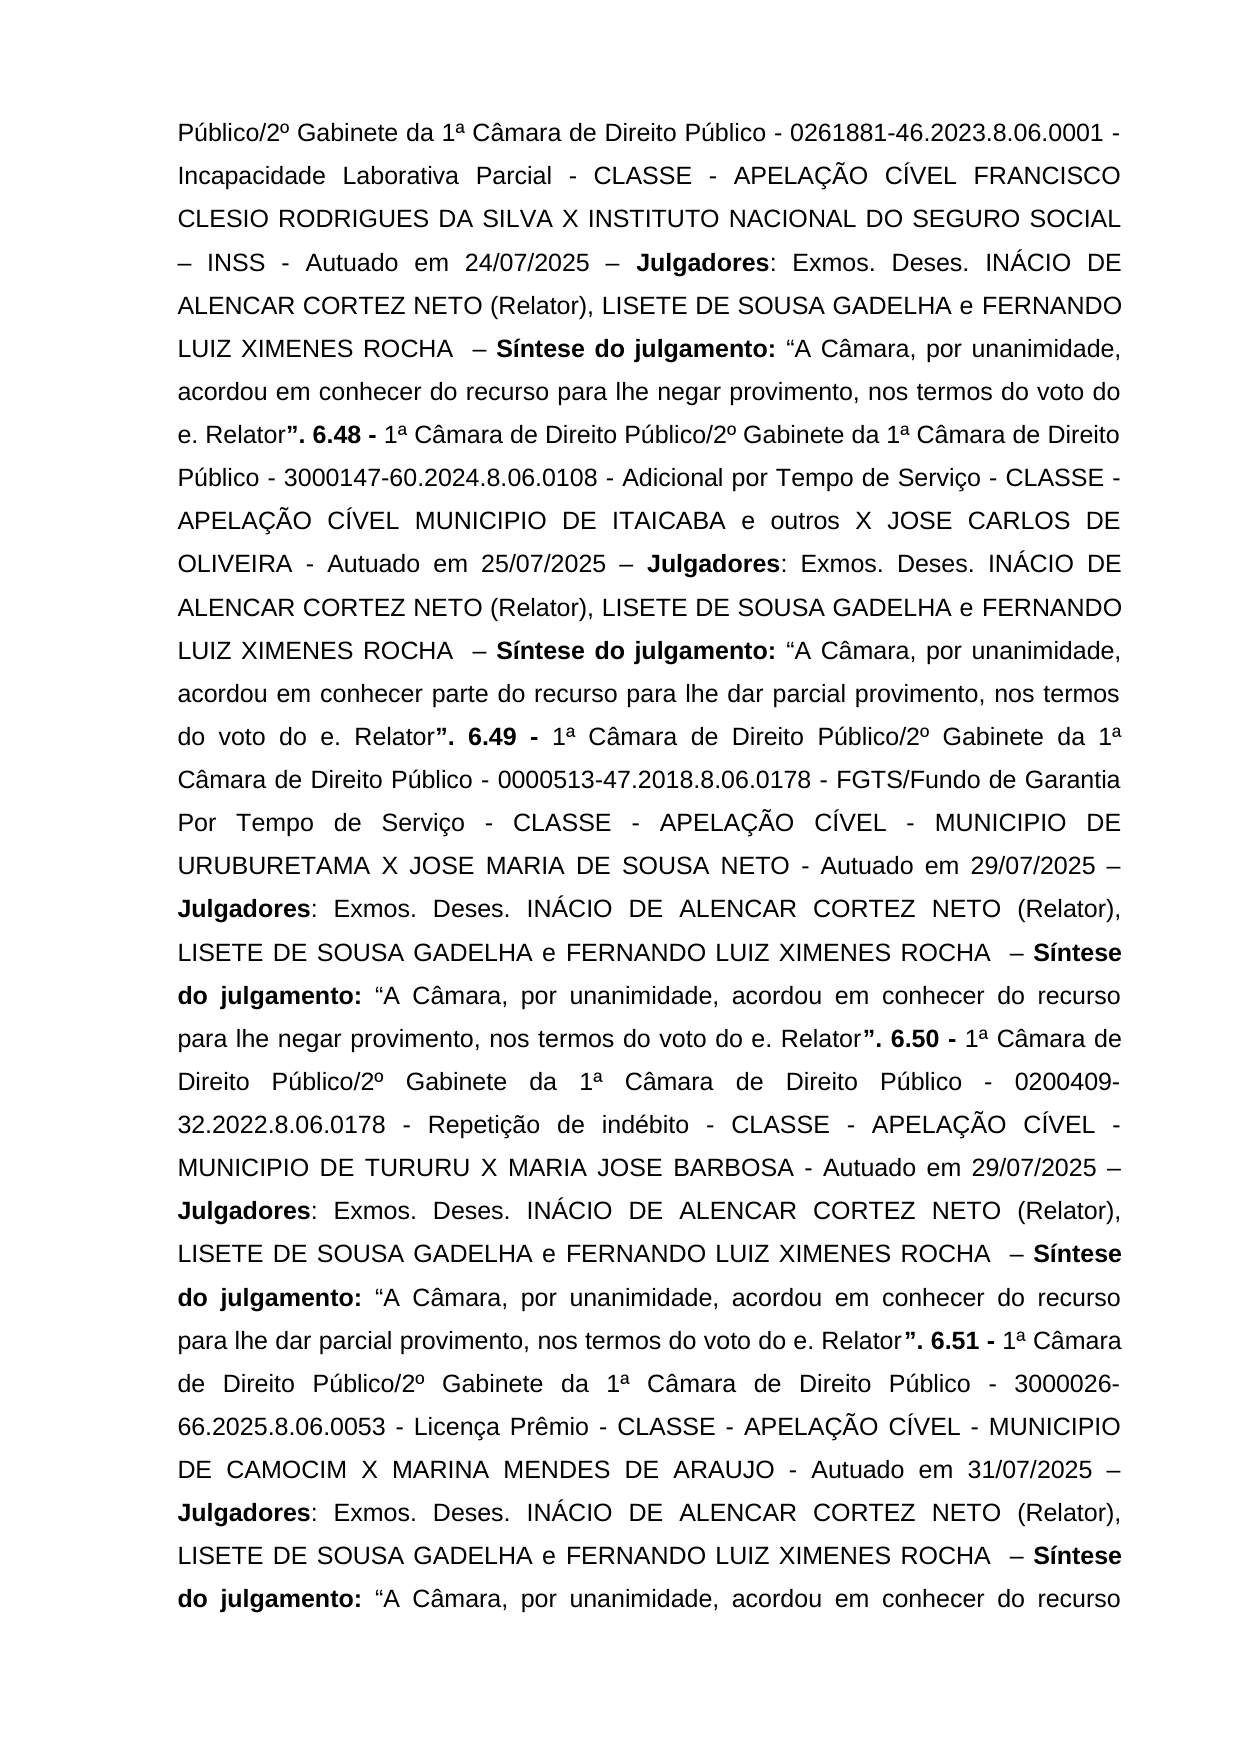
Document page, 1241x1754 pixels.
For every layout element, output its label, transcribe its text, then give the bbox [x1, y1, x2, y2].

text Público/2º Gabinete da 1ª Câmara de Direito Público - 0261881-46.2023.8.06.0001 - Incapacidade Laborativa Parcial - CLASSE - APELAÇÃO CÍVEL FRANCISCO CLESIO RODRIGUES DA SILVA X INSTITUTO NACIONAL DO SEGURO SOCIAL – INSS - Autuado em 24/07/2025 – Julgadores: Exmos. Deses. INÁCIO DE ALENCAR CORTEZ NETO (Relator), LISETE DE SOUSA GADELHA e FERNANDO LUIZ XIMENES ROCHA – Síntese do julgamento: “A Câmara, por unanimidade, acordou em conhecer do recurso para lhe negar provimento, nos termos do voto do e. Relator”. 6.48 - 1ª Câmara de Direito Público/2º Gabinete da 1ª Câmara de Direito Público - 3000147-60.2024.8.06.0108 - Adicional por Tempo de Serviço - CLASSE - APELAÇÃO CÍVEL MUNICIPIO DE ITAICABA e outros X JOSE CARLOS DE OLIVEIRA - Autuado em 25/07/2025 – Julgadores: Exmos. Deses. INÁCIO DE ALENCAR CORTEZ NETO (Relator), LISETE DE SOUSA GADELHA e FERNANDO LUIZ XIMENES ROCHA – Síntese do julgamento: “A Câmara, por unanimidade, acordou em conhecer parte do recurso para lhe dar parcial provimento, nos termos do voto do e. Relator”. 6.49 - 1ª Câmara de Direito Público/2º Gabinete da 1ª Câmara de Direito Público - 0000513-47.2018.8.06.0178 - FGTS/Fundo de Garantia Por Tempo de Serviço - CLASSE - APELAÇÃO CÍVEL - MUNICIPIO DE URUBURETAMA X JOSE MARIA DE SOUSA NETO - Autuado em 29/07/2025 – Julgadores: Exmos. Deses. INÁCIO DE ALENCAR CORTEZ NETO (Relator), LISETE DE SOUSA GADELHA e FERNANDO LUIZ XIMENES ROCHA – Síntese do julgamento: “A Câmara, por unanimidade, acordou em conhecer do recurso para lhe negar provimento, nos termos do voto do e. Relator”. 6.50 - 1ª Câmara de Direito Público/2º Gabinete da 1ª Câmara de Direito Público - 0200409-32.2022.8.06.0178 - Repetição de indébito - CLASSE - APELAÇÃO CÍVEL - MUNICIPIO DE TURURU X MARIA JOSE BARBOSA - Autuado em 29/07/2025 – Julgadores: Exmos. Deses. INÁCIO DE ALENCAR CORTEZ NETO (Relator), LISETE DE SOUSA GADELHA e FERNANDO LUIZ XIMENES ROCHA – Síntese do julgamento: “A Câmara, por unanimidade, acordou em conhecer do recurso para lhe dar parcial provimento, nos termos do voto do e. Relator”. 6.51 - 1ª Câmara de Direito Público/2º Gabinete da 1ª Câmara de Direito Público - 3000026-66.2025.8.06.0053 - Licença Prêmio - CLASSE - APELAÇÃO CÍVEL - MUNICIPIO DE CAMOCIM X MARINA MENDES DE ARAUJO - Autuado em 31/07/2025 – Julgadores: Exmos. Deses. INÁCIO DE ALENCAR CORTEZ NETO (Relator), LISETE DE SOUSA GADELHA e FERNANDO LUIZ XIMENES ROCHA – Síntese do julgamento: “A Câmara, por unanimidade, acordou em conhecer do recurso [177, 118, 1122, 1613]
